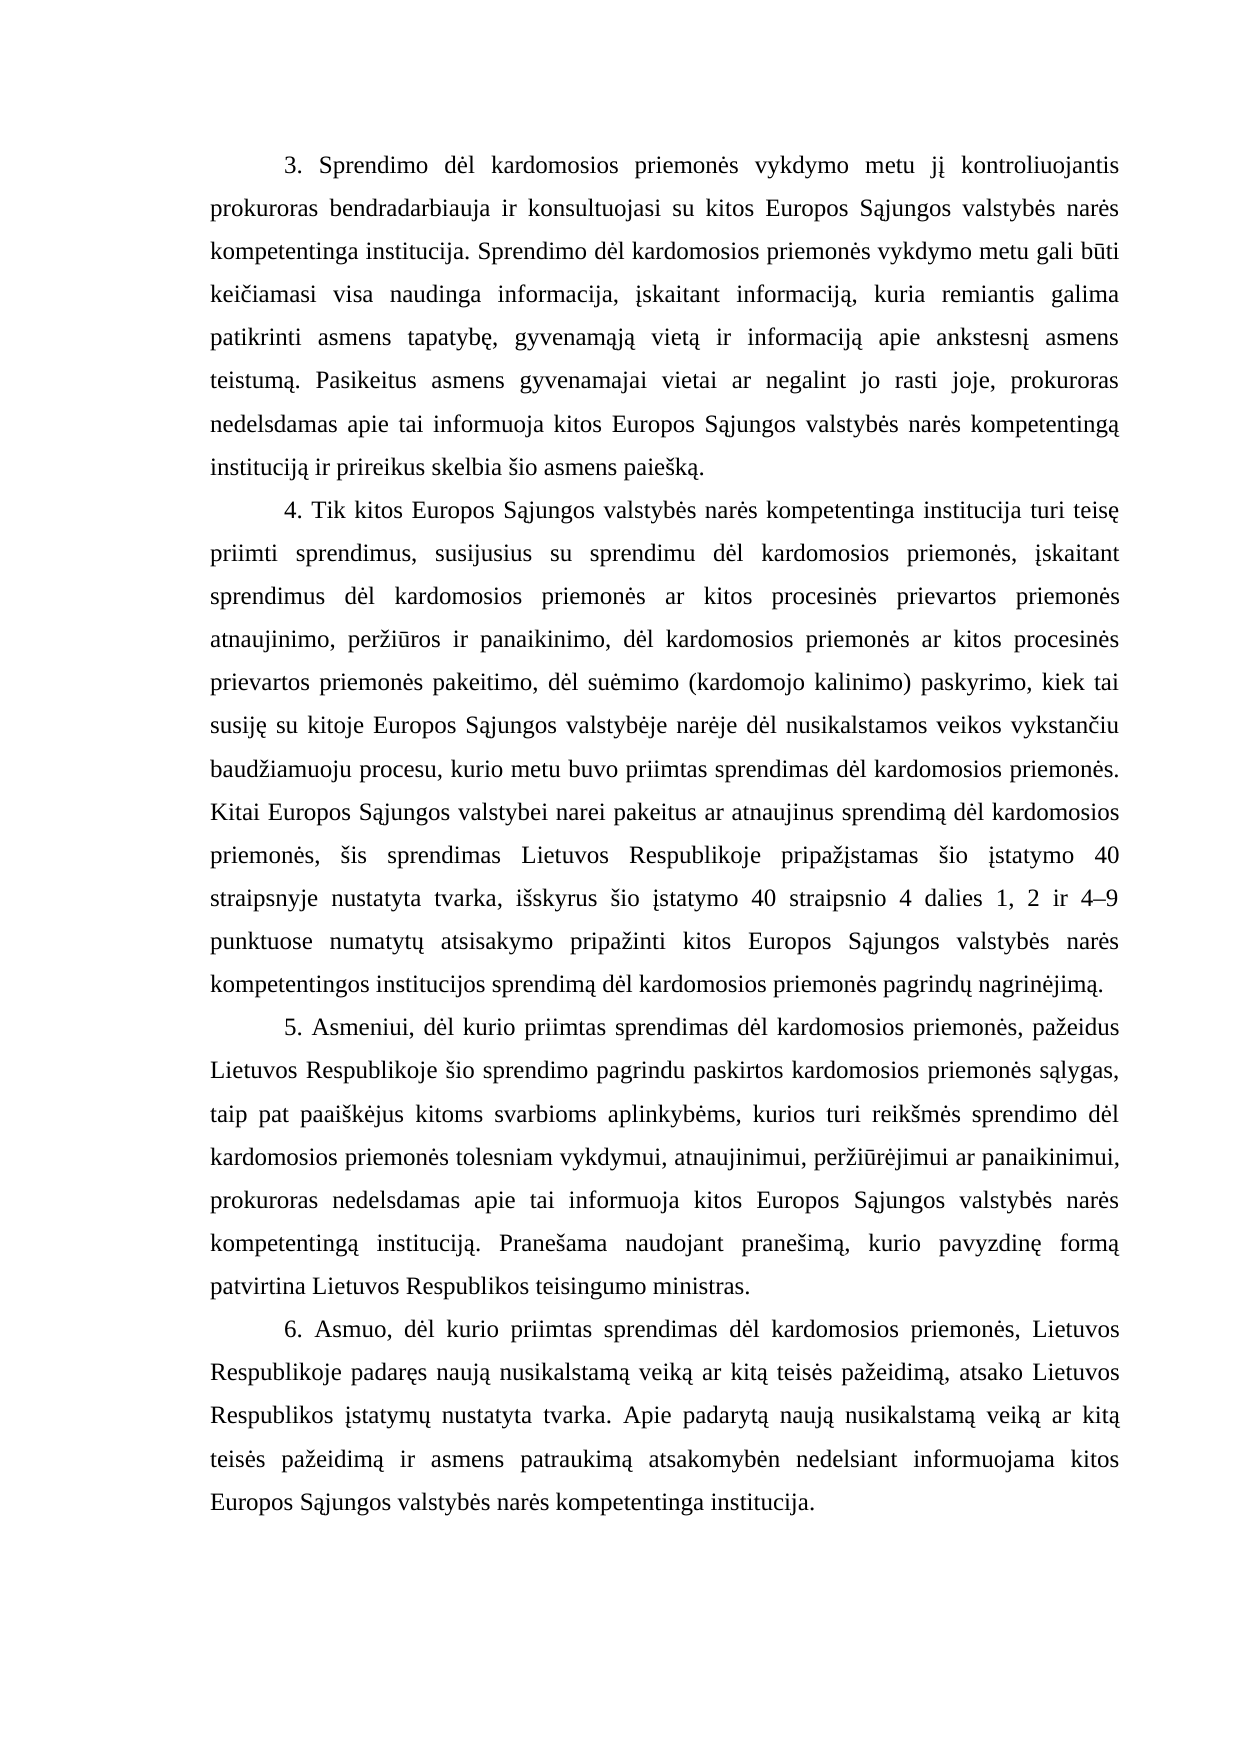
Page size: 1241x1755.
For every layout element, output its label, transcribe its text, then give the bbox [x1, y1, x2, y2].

text 3. Sprendimo dėl kardomosios priemonės vykdymo metu jį kontroliuojantis prokuroras bendradarbiauja ir konsultuojasi su kitos Europos Sąjungos valstybės narės kompetentinga institucija. Sprendimo dėl kardomosios priemonės vykdymo metu gali būti keičiamasi visa naudinga informacija, įskaitant informaciją, kuria remiantis galima patikrinti asmens tapatybę, gyvenamąją vietą ir informaciją apie ankstesnį asmens teistumą. Pasikeitus asmens gyvenamajai vietai ar negalint jo rasti joje, prokuroras nedelsdamas apie tai informuoja kitos Europos Sąjungos valstybės narės kompetentingą instituciją ir prireikus skelbia šio asmens paiešką. [210, 150, 1120, 481]
text 4. Tik kitos Europos Sąjungos valstybės narės kompetentinga institucija turi teisę priimti sprendimus, susijusius su sprendimu dėl kardomosios priemonės, įskaitant sprendimus dėl kardomosios priemonės ar kitos procesinės prievartos priemonės atnaujinimo, peržiūros ir panaikinimo, dėl kardomosios priemonės ar kitos procesinės prievartos priemonės pakeitimo, dėl suėmimo (kardomojo kalinimo) paskyrimo, kiek tai susiję su kitoje Europos Sąjungos valstybėje narėje dėl nusikalstamos veikos vykstančiu baudžiamuoju procesu, kurio metu buvo priimtas sprendimas dėl kardomosios priemonės. Kitai Europos Sąjungos valstybei narei pakeitus ar atnaujinus sprendimą dėl kardomosios priemonės, šis sprendimas Lietuvos Respublikoje pripažįstamas šio įstatymo 40 straipsnyje nustatyta tvarka, išskyrus šio įstatymo 40 straipsnio 4 dalies 1, 2 ir 4–9 punktuose numatytų atsisakymo pripažinti kitos Europos Sąjungos valstybės narės kompetentingos institucijos sprendimą dėl kardomosios priemonės pagrindų nagrinėjimą. [210, 495, 1120, 998]
text 5. Asmeniui, dėl kurio priimtas sprendimas dėl kardomosios priemonės, pažeidus Lietuvos Respublikoje šio sprendimo pagrindu paskirtos kardomosios priemonės sąlygas, taip pat paaiškėjus kitoms svarbioms aplinkybėms, kurios turi reikšmės sprendimo dėl kardomosios priemonės tolesniam vykdymui, atnaujinimui, peržiūrėjimui ar panaikinimui, prokuroras nedelsdamas apie tai informuoja kitos Europos Sąjungos valstybės narės kompetentingą instituciją. Pranešama naudojant pranešimą, kurio pavyzdinę formą patvirtina Lietuvos Respublikos teisingumo ministras. [210, 1012, 1120, 1300]
text 6. Asmuo, dėl kurio priimtas sprendimas dėl kardomosios priemonės, Lietuvos Respublikoje padaręs naują nusikalstamą veiką ar kitą teisės pažeidimą, atsako Lietuvos Respublikos įstatymų nustatyta tvarka. Apie padarytą naują nusikalstamą veiką ar kitą teisės pažeidimą ir asmens patraukimą atsakomybėn nedelsiant informuojama kitos Europos Sąjungos valstybės narės kompetentinga institucija. [210, 1314, 1120, 1516]
